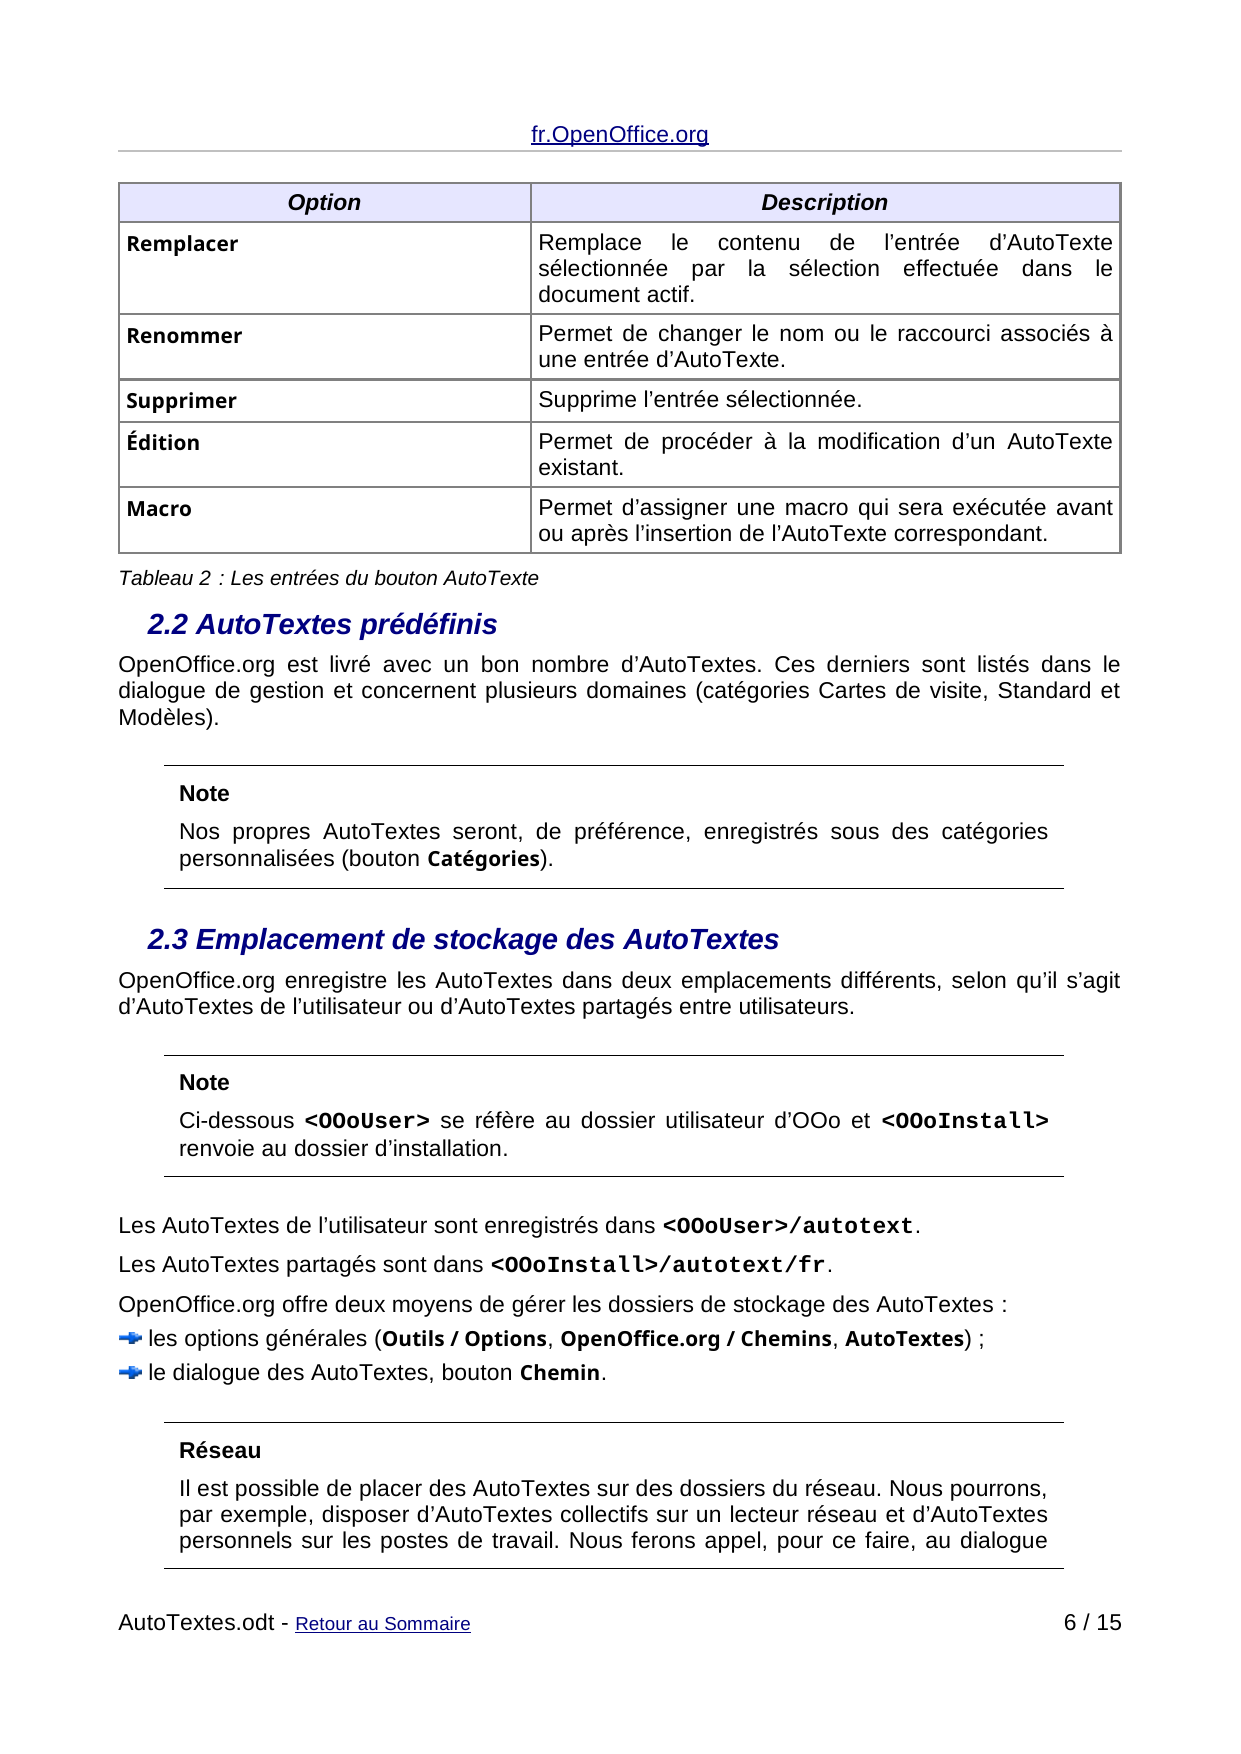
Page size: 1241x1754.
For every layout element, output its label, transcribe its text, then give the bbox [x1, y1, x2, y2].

table_cell Remplace le contenu de l’entrée d’AutoTexte sélectionnée par la sélection effectuée dans le document actif. [532, 223, 1119, 313]
subtitle Emplacement de stockage des AutoTextes [148, 923, 1122, 956]
table_cell Permet d’assigner une macro qui sera exécutée avant ou après l’insertion de l’AutoTexte correspondant. [532, 488, 1119, 552]
table_cell Remplacer [120, 223, 530, 313]
text Ci-dessous <OOoUser> se réfère au dossier utilisateur d’OOo et <OOoInstall> renvoie au dossier d’installation. [164, 1093, 1064, 1176]
list les options générales (Outils / Options, OpenOffice.org / Chemins, AutoTextes) ; [118, 1324, 1122, 1352]
text Note [164, 1056, 1064, 1093]
subtitle AutoTextes prédéfinis [148, 608, 1122, 640]
text Note [164, 766, 1064, 803]
table_cell Édition [120, 423, 530, 486]
picture [119, 1366, 142, 1379]
table_cell Permet de changer le nom ou le raccourci associés à une entrée d’AutoTexte. [532, 315, 1119, 378]
text Réseau [164, 1423, 1064, 1460]
table_cell Renommer [120, 315, 530, 378]
list le dialogue des AutoTextes, bouton Chemin. [118, 1358, 1122, 1387]
text Il est possible de placer des AutoTextes sur des dossiers du réseau. Nous pourrons, par exemple, disposer d’AutoTextes collectifs sur un lecteur réseau et d’AutoTextes personnels sur les postes de travail. Nous ferons appel, pour ce faire, au dialogue [164, 1460, 1064, 1568]
text Les AutoTextes partagés sont dans <OOoInstall>/autotext/fr. [118, 1252, 1122, 1280]
table_cell Macro [120, 488, 530, 552]
table_header Description [532, 184, 1119, 221]
text Les AutoTextes de l’utilisateur sont enregistrés dans <OOoUser>/autotext. [118, 1212, 1122, 1240]
table_header Option [120, 184, 530, 221]
picture [119, 1332, 142, 1344]
text OpenOffice.org offre deux moyens de gérer les dossiers de stockage des AutoTextes : [118, 1292, 1122, 1318]
table_cell Supprime l’entrée sélectionnée. [532, 381, 1119, 421]
text Tableau 2 : Les entrées du bouton AutoTexte [118, 566, 1122, 590]
table_cell Permet de procéder à la modification d’un AutoTexte existant. [532, 423, 1119, 486]
text Nos propres AutoTextes seront, de préférence, enregistrés sous des catégories personnalisées (bouton Catégories). [164, 803, 1064, 888]
text OpenOffice.org est livré avec un bon nombre d’AutoTextes. Ces derniers sont listés dans le dialogue de gestion et concernent plusieurs domaines (catégories Cartes de visite, Standard et Modèles). [118, 652, 1122, 730]
table_cell Supprimer [120, 381, 530, 421]
text OpenOffice.org enregistre les AutoTextes dans deux emplacements différents, selon qu’il s’agit d’AutoTextes de l’utilisateur ou d’AutoTextes partagés entre utilisateurs. [118, 967, 1122, 1019]
